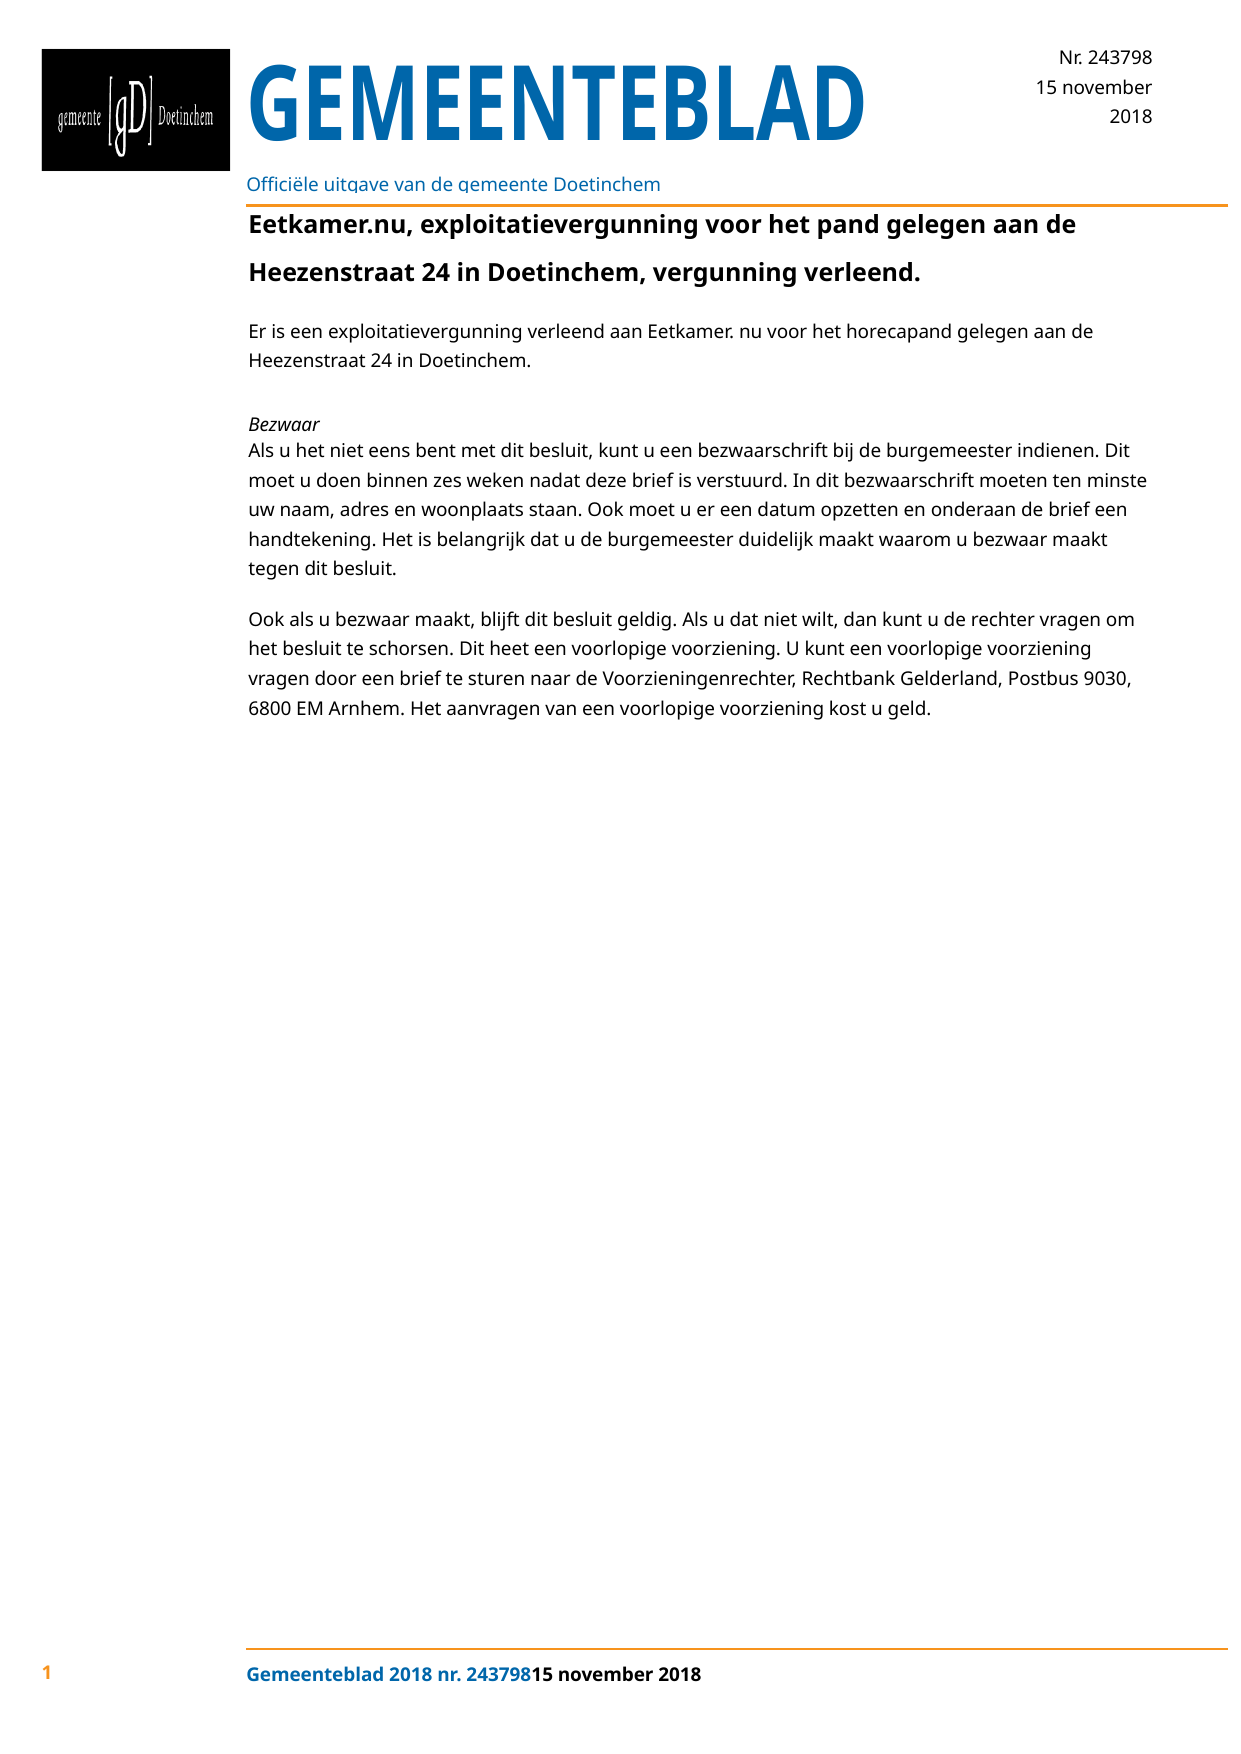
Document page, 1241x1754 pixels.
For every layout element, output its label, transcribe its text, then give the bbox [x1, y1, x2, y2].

text Ook als u bezwaar maakt, blijft dit besluit geldig. Als u dat niet wilt, dan kunt u de rechter vragen om het besluit te schorsen. Dit heet een voorlopige voorziening. U kunt een voorlopige voorziening vragen door een brief te sturen naar de Voorzieningenrechter, Rechtbank Gelderland, Postbus 9030, 6800 EM Arnhem. Het aanvragen van een voorlopige voorziening kost u geld. [248, 606, 1152, 720]
text Als u het niet eens bent met dit besluit, kunt u een bezwaarschrift bij de burgemeester indienen. Dit moet u doen binnen zes weken nadat deze brief is verstuurd. In dit bezwaarschrift moeten ten minste uw naam, adres en woonplaats staan. Ook moet u er een datum opzetten en onderaan de brief een handtekening. Het is belangrijk dat u de burgemeester duidelijk maakt waarom u bezwaar maakt tegen dit besluit. [248, 437, 1152, 581]
picture [41, 47, 231, 172]
text Er is een exploitatievergunning verleend aan Eetkamer. nu voor het horecapand gelegen aan de Heezenstraat 24 in Doetinchem. [248, 318, 1152, 373]
text Eetkamer.nu, exploitatievergunning voor het pand gelegen aan de Heezenstraat 24 in Doetinchem, vergunning verleend. [248, 207, 1152, 288]
text Bezwaar [248, 411, 1152, 437]
